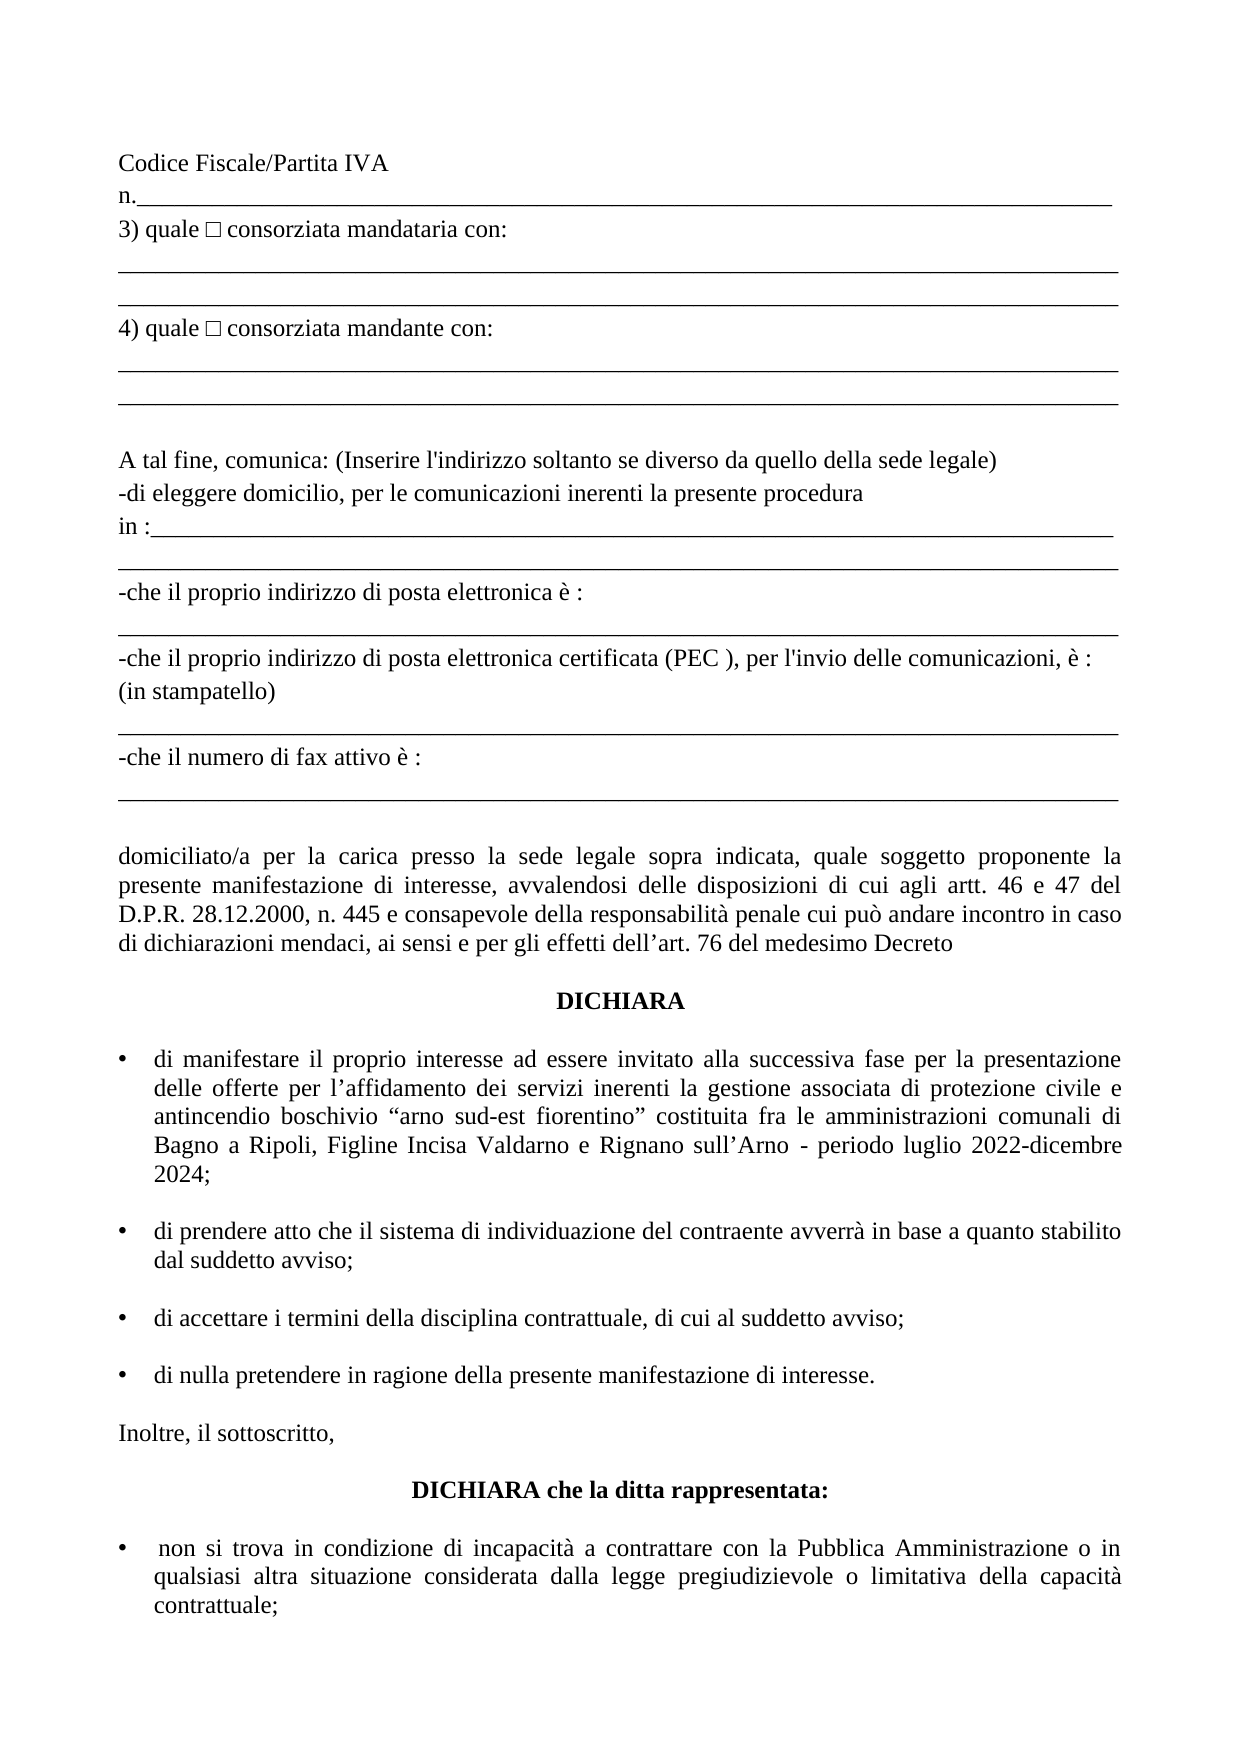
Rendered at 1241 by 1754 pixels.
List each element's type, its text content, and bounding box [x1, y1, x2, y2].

text DICHIARA che la ditta rappresentata: [118, 1475, 1123, 1504]
list di nulla pretendere in ragione della presente manifestazione di interesse. [118, 1360, 1123, 1389]
text ________________________________________________________________________________ [118, 610, 1123, 639]
text Codice Fiscale/Partita IVA n.______________________________________________________________________________ [118, 148, 1123, 209]
list di manifestare il proprio interesse ad essere invitato alla successiva fase per la presentazione delle offerte per l’affidamento dei servizi inerenti la gestione associata di protezione civile e antincendio boschivio “arno sud-est fiorentino” costituita fra le amministrazioni comunali di Bagno a Ripoli, Figline Incisa Valdarno e Rignano sull’Arno - periodo luglio 2022-dicembre 2024; [118, 1044, 1123, 1188]
text ________________________________________________________________________________________________________________________________________________________________ [118, 346, 1123, 407]
text Inoltre, il sottoscritto, [118, 1418, 1123, 1446]
text 3) quale □ consorziata mandataria con: [118, 214, 1123, 242]
text A tal fine, comunica: (Inserire l'indirizzo soltanto se diverso da quello della sede legale) [118, 445, 1123, 473]
text ________________________________________________________________________________ [118, 709, 1123, 738]
text (in stampatello) [118, 676, 1123, 705]
text ________________________________________________________________________________ [118, 775, 1123, 804]
list di prendere atto che il sistema di individuazione del contraente avverrà in base a quanto stabilito dal suddetto avviso; [118, 1216, 1123, 1274]
text ________________________________________________________________________________________________________________________________________________________________ [118, 247, 1123, 308]
text domiciliato/a per la carica presso la sede legale sopra indicata, quale soggetto proponente la presente manifestazione di interesse, avvalendosi delle disposizioni di cui agli artt. 46 e 47 del D.P.R. 28.12.2000, n. 445 e consapevole della responsabilità penale cui può andare incontro in caso di dichiarazioni mendaci, ai sensi e per gli effetti dell’art. 76 del medesimo Decreto [118, 841, 1123, 958]
text -di eleggere domicilio, per le comunicazioni inerenti la presente procedura in :_____________________________________________________________________________________________________________________________________________________________ [118, 478, 1123, 573]
text -che il numero di fax attivo è : [118, 742, 1123, 771]
text 4) quale □ consorziata mandante con: [118, 313, 1123, 341]
list di accettare i termini della disciplina contrattuale, di cui al suddetto avviso; [118, 1303, 1123, 1331]
text DICHIARA [118, 986, 1123, 1015]
text -che il proprio indirizzo di posta elettronica certificata (PEC ), per l'invio delle comunicazioni, è : [118, 643, 1123, 672]
list non si trova in condizione di incapacità a contrattare con la Pubblica Amministrazione o in qualsiasi altra situazione considerata dalla legge pregiudizievole o limitativa della capacità contrattuale; [118, 1533, 1123, 1619]
text -che il proprio indirizzo di posta elettronica è : [118, 577, 1123, 606]
